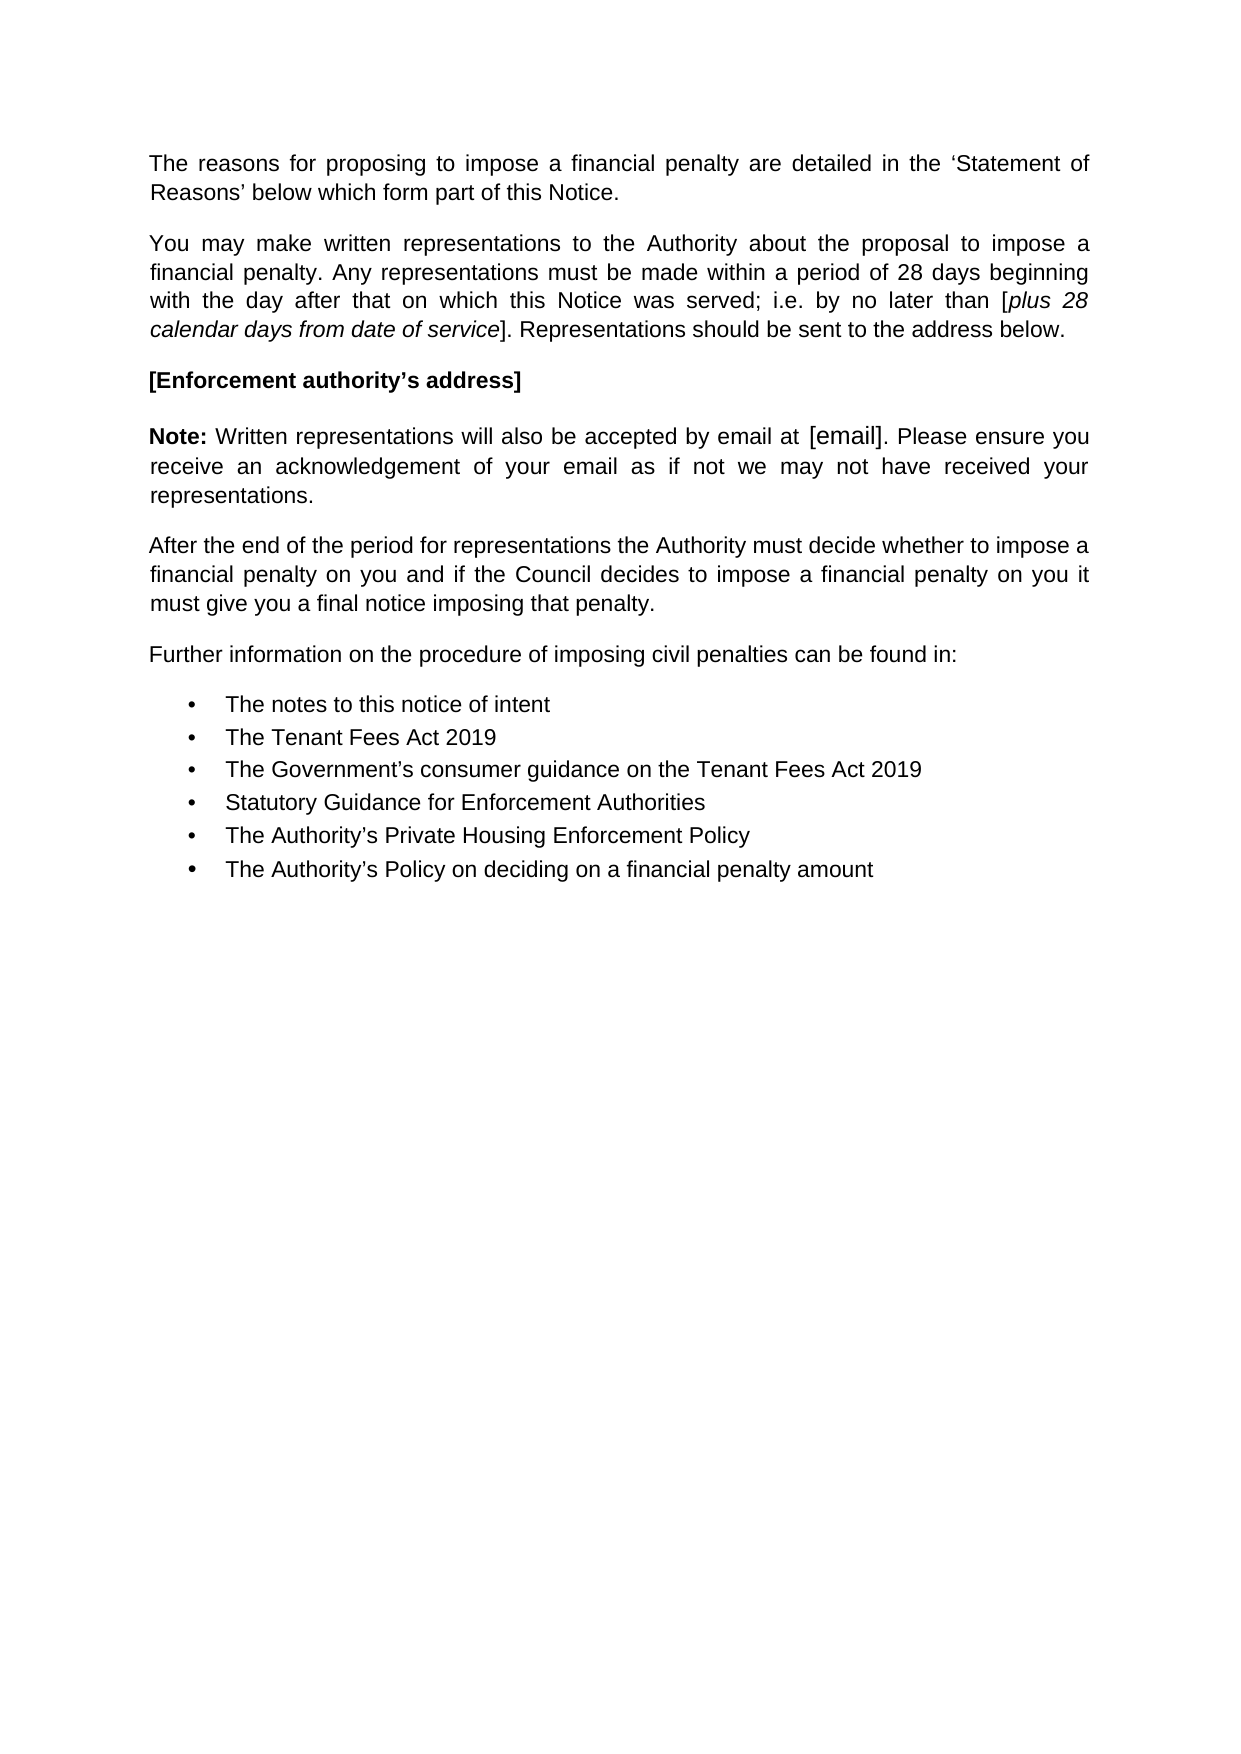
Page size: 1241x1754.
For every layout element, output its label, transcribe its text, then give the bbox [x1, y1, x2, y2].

text You may make written representations to the Authority about the proposal to impose a financial penalty. Any representations must be made within a period of 28 days beginning with the day after that on which this Notice was served; i.e. by no later than [plus 28 calendar days from date of service]. Representations should be sent to the address below. [149, 229, 1090, 343]
text The reasons for proposing to impose a financial penalty are detailed in the ‘Statement of Reasons’ below which form part of this Notice. [149, 150, 1090, 205]
list Statutory Guidance for Enforcement Authorities [188, 789, 1090, 816]
list The Government’s consumer guidance on the Tenant Fees Act 2019 [188, 756, 1090, 783]
text Further information on the procedure of imposing civil penalties can be found in: [149, 641, 1090, 667]
list The Tenant Fees Act 2019 [188, 724, 1090, 750]
list The notes to this notice of intent [188, 691, 1090, 718]
text After the end of the period for representations the Authority must decide whether to impose a financial penalty on you and if the Council decides to impose a financial penalty on you it must give you a final notice imposing that penalty. [149, 532, 1090, 616]
list The Authority’s Policy on deciding on a financial penalty amount [188, 854, 1090, 883]
list The Authority’s Private Housing Enforcement Policy [188, 822, 1090, 848]
text Note: Written representations will also be accepted by email at [email]. Please ensure you receive an acknowledgement of your email as if not we may not have received your representations. [149, 421, 1090, 508]
text [Enforcement authority’s address] [148, 367, 1090, 393]
